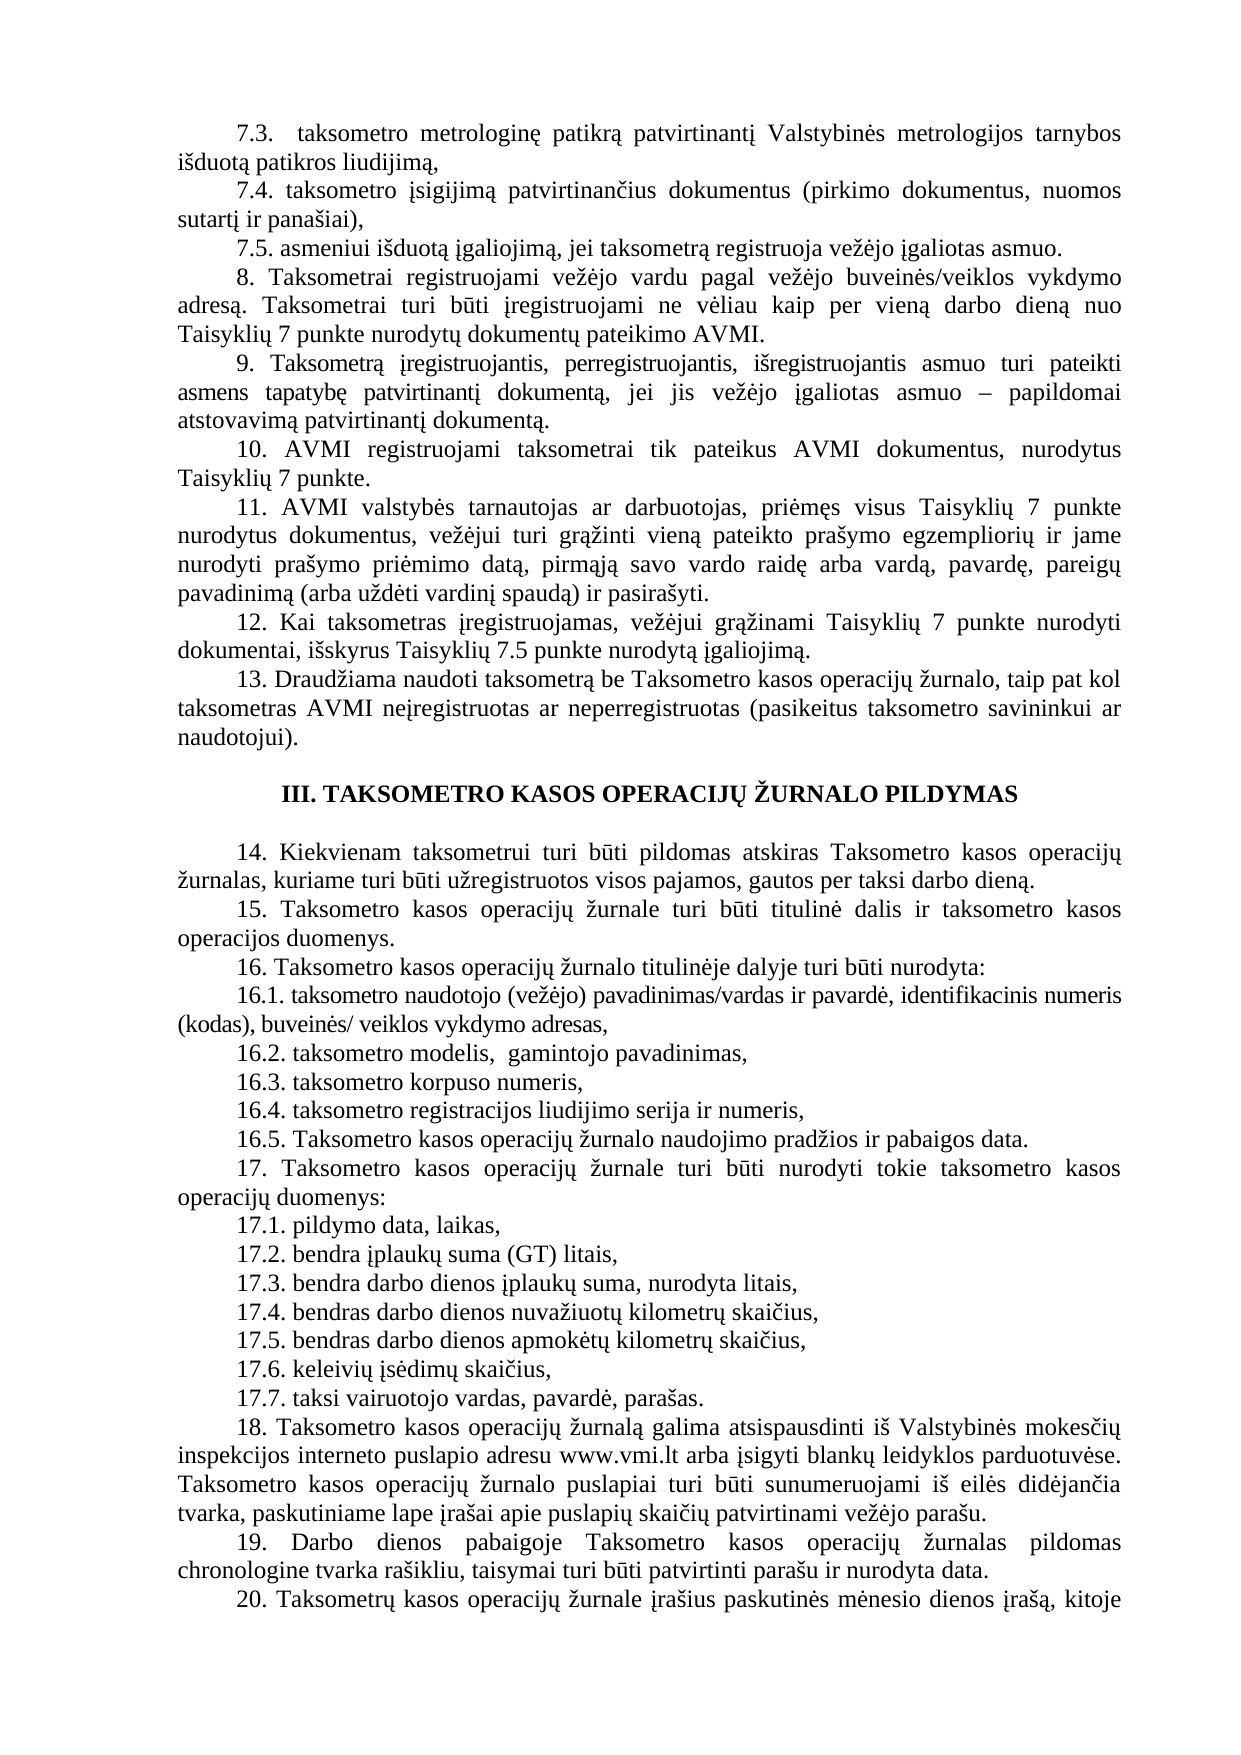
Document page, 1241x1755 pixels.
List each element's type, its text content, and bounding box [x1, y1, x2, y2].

text 16.4. taksometro registracijos liudijimo serija ir numeris, [177, 1096, 1122, 1124]
text 7.3. taksometro metrologinę patikrą patvirtinantį Valstybinės metrologijos tarnybos išduotą patikros liudijimą, [177, 118, 1122, 176]
text 18. Taksometro kasos operacijų žurnalą galima atsispausdinti iš Valstybinės mokesčių inspekcijos interneto puslapio adresu www.vmi.lt arba įsigyti blankų leidyklos parduotuvėse. Taksometro kasos operacijų žurnalo puslapiai turi būti sunumeruojami iš eilės didėjančia tvarka, paskutiniame lape įrašai apie puslapių skaičių patvirtinami vežėjo parašu. [177, 1412, 1122, 1527]
text 8. Taksometrai registruojami vežėjo vardu pagal vežėjo buveinės/veiklos vykdymo adresą. Taksometrai turi būti įregistruojami ne vėliau kaip per vieną darbo dieną nuo Taisyklių 7 punkte nurodytų dokumentų pateikimo AVMI. [177, 262, 1122, 348]
text 17. Taksometro kasos operacijų žurnale turi būti nurodyti tokie taksometro kasos operacijų duomenys: [177, 1153, 1122, 1211]
text 17.1. pildymo data, laikas, [177, 1211, 1122, 1239]
text 7.5. asmeniui išduotą įgaliojimą, jei taksometrą registruoja vežėjo įgaliotas asmuo. [177, 233, 1122, 262]
text 12. Kai taksometras įregistruojamas, vežėjui grąžinami Taisyklių 7 punkte nurodyti dokumentai, išskyrus Taisyklių 7.5 punkte nurodytą įgaliojimą. [177, 607, 1122, 664]
text 17.7. taksi vairuotojo vardas, pavardė, parašas. [177, 1383, 1122, 1412]
text 16.3. taksometro korpuso numeris, [177, 1067, 1122, 1096]
text 14. Kiekvienam taksometrui turi būti pildomas atskiras Taksometro kasos operacijų žurnalas, kuriame turi būti užregistruotos visos pajamos, gautos per taksi darbo dieną. [177, 837, 1122, 894]
text 17.4. bendras darbo dienos nuvažiuotų kilometrų skaičius, [177, 1297, 1122, 1326]
text 17.6. keleivių įsėdimų skaičius, [177, 1354, 1122, 1383]
text 11. AVMI valstybės tarnautojas ar darbuotojas, priėmęs visus Taisyklių 7 punkte nurodytus dokumentus, vežėjui turi grąžinti vieną pateikto prašymo egzempliorių ir jame nurodyti prašymo priėmimo datą, pirmąją savo vardo raidę arba vardą, pavardę, pareigų pavadinimą (arba uždėti vardinį spaudą) ir pasirašyti. [177, 492, 1122, 607]
text 13. Draudžiama naudoti taksometrą be Taksometro kasos operacijų žurnalo, taip pat kol taksometras AVMI neįregistruotas ar neperregistruotas (pasikeitus taksometro savininkui ar naudotojui). [177, 664, 1122, 751]
text 7.4. taksometro įsigijimą patvirtinančius dokumentus (pirkimo dokumentus, nuomos sutartį ir panašiai), [177, 176, 1122, 233]
text 17.2. bendra įplaukų suma (GT) litais, [177, 1239, 1122, 1268]
text 9. Taksometrą įregistruojantis, perregistruojantis, išregistruojantis asmuo turi pateikti asmens tapatybę patvirtinantį dokumentą, jei jis vežėjo įgaliotas asmuo – papildomai atstovavimą patvirtinantį dokumentą. [177, 348, 1122, 434]
text 17.5. bendras darbo dienos apmokėtų kilometrų skaičius, [177, 1326, 1122, 1354]
text 17.3. bendra darbo dienos įplaukų suma, nurodyta litais, [177, 1268, 1122, 1297]
text 16.5. Taksometro kasos operacijų žurnalo naudojimo pradžios ir pabaigos data. [177, 1124, 1122, 1153]
text 16.1. taksometro naudotojo (vežėjo) pavadinimas/vardas ir pavardė, identifikacinis numeris (kodas), buveinės/ veiklos vykdymo adresas, [177, 981, 1122, 1038]
text III. TAKSOMETRO KASOS OPERACIJŲ ŽURNALo PILDYMAS [177, 779, 1122, 808]
text 16.2. taksometro modelis, gamintojo pavadinimas, [177, 1038, 1122, 1067]
text 19. Darbo dienos pabaigoje Taksometro kasos operacijų žurnalas pildomas chronologine tvarka rašikliu, taisymai turi būti patvirtinti parašu ir nurodyta data. [177, 1527, 1122, 1584]
text 15. Taksometro kasos operacijų žurnale turi būti titulinė dalis ir taksometro kasos operacijos duomenys. [177, 894, 1122, 952]
text 16. Taksometro kasos operacijų žurnalo titulinėje dalyje turi būti nurodyta: [177, 952, 1122, 981]
text 10. AVMI registruojami taksometrai tik pateikus AVMI dokumentus, nurodytus Taisyklių 7 punkte. [177, 434, 1122, 492]
text 20. Taksometrų kasos operacijų žurnale įrašius paskutinės mėnesio dienos įrašą, kitoje [177, 1584, 1122, 1613]
